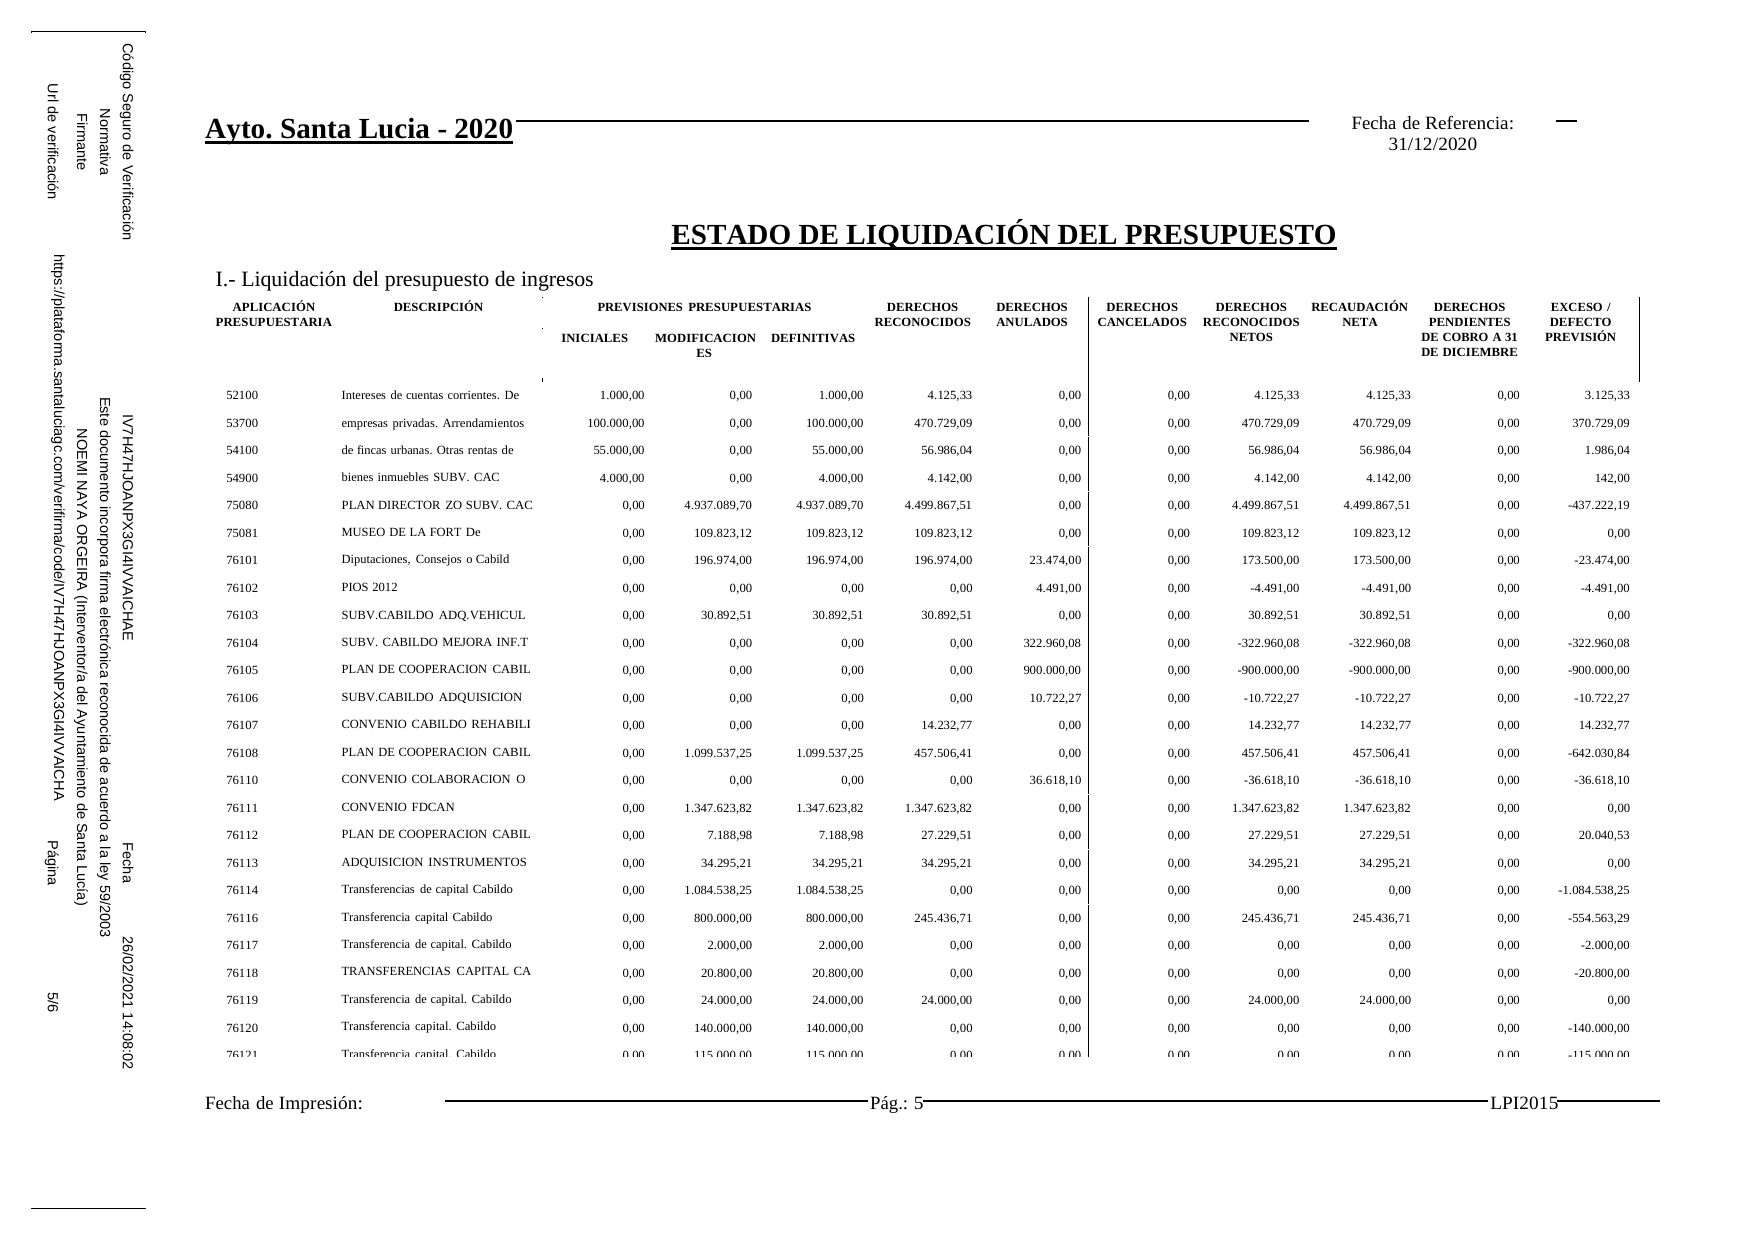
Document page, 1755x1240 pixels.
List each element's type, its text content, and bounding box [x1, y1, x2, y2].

text 0,00 [870, 1048, 972, 1057]
text PLAN DE COOPERACION CABIL ADQUISICION INSTRUMENTOS Transferencias de capital Cabildo Transferencia capital Cabildo Transferencia de capital. Cabildo TRANSFERENCIAS CAPITAL CA Transferencia de capital. Cabildo Transferencia capital. Cabildo [341, 827, 532, 1033]
text 0,00 [543, 828, 644, 842]
text Pág.: 5 [870, 1092, 923, 1113]
text 4.937.089,70 [793, 498, 866, 512]
text 4.499.867,51 [1340, 498, 1413, 512]
text 0,00 [651, 663, 752, 677]
text 1.000,00 [815, 388, 866, 402]
text Ayto. Santa Lucia - 2020 [205, 114, 516, 145]
text 470.729,09 [1350, 415, 1413, 430]
text 4.125,33 [870, 388, 972, 402]
text 0,00 [1417, 745, 1520, 760]
text 4.499.867,51 [870, 498, 972, 512]
text 0,00 [870, 1020, 972, 1035]
text 0,00 [543, 910, 644, 925]
text 4.000,00 [815, 470, 866, 485]
text 0,00 [1198, 1020, 1299, 1035]
text 0,00 [1198, 1048, 1299, 1057]
text 109.823,12 [651, 525, 752, 540]
text -140.000,00 [1565, 1020, 1633, 1035]
text 0,00 [1417, 415, 1520, 430]
text 0,00 [543, 580, 644, 595]
text -2.000,00 [1577, 938, 1633, 952]
text 0,00 [979, 415, 1081, 430]
text 0,00 [1417, 718, 1520, 732]
text 0,00 [1417, 608, 1520, 622]
text Url de verificación [45, 84, 62, 248]
text 457.506,41 [1350, 745, 1413, 760]
text 0,00 [651, 388, 752, 402]
text 800.000,00 [803, 910, 866, 925]
text Firmante [74, 110, 91, 174]
text 800.000,00 [651, 910, 752, 925]
text DERECHOS RECONOCIDOS [874, 299, 973, 329]
text 0,00 [979, 1048, 1081, 1057]
text 0,00 [760, 580, 863, 595]
text 0,00 [1417, 663, 1520, 677]
text DERECHOS RECONOCIDOS NETOS [1201, 299, 1301, 344]
text MODIFICACION ES [655, 331, 758, 360]
text 1.000,00 [543, 388, 644, 402]
text PREVISIONES PRESUPUESTARIAS [597, 299, 870, 314]
text 7.188,98 [651, 828, 752, 842]
text 0,00 [1526, 855, 1630, 870]
text 23.474,00 [979, 553, 1081, 567]
text 0,00 [1307, 883, 1411, 897]
text -554.563,29 [1565, 910, 1633, 925]
text 75080 [226, 498, 337, 512]
text 76104 [226, 635, 337, 650]
text 0,00 [651, 470, 752, 485]
text 27.229,51 [1356, 828, 1414, 842]
text 52100 [226, 388, 337, 402]
text 1.986,04 [1582, 443, 1633, 457]
text 20.800,00 [651, 965, 752, 980]
text 76106 [226, 690, 337, 705]
text 36.618,10 [979, 773, 1081, 787]
text 30.892,51 [870, 608, 972, 622]
text 0,00 [543, 938, 644, 952]
text 14.232,77 [1575, 718, 1633, 732]
text 0,00 [1417, 965, 1520, 980]
text 0,00 [979, 525, 1081, 540]
text 457.506,41 [1238, 745, 1302, 760]
text 0,00 [543, 663, 644, 677]
text 0,00 [1089, 690, 1190, 705]
text 0,00 [651, 718, 752, 732]
text 0,00 [1417, 553, 1520, 567]
text -642.030,84 [1565, 745, 1633, 760]
text 0,00 [979, 388, 1081, 402]
text 115.000,00 [803, 1048, 866, 1057]
text -322.960,08 [1565, 635, 1633, 650]
text 20.800,00 [809, 965, 866, 980]
text 0,00 [870, 690, 972, 705]
text -36.618,10 [1352, 773, 1413, 787]
text 76114 [226, 883, 337, 897]
text 0,00 [979, 883, 1081, 897]
text 0,00 [979, 498, 1081, 512]
text -4.491,00 [1247, 580, 1302, 595]
text 196.974,00 [870, 553, 972, 567]
text 0,00 [979, 718, 1081, 732]
text 0,00 [543, 883, 644, 897]
text 34.295,21 [870, 855, 972, 870]
text -1.084.538,25 [1555, 883, 1633, 897]
text Intereses de cuentas corrientes. De empresas privadas. Arrendamientos de fincas urbanas. Otras rentas de bienes inmuebles SUBV. CAC PLAN DIRECTOR ZO SUBV. CAC MUSEO DE LA FORT De Diputaciones, Consejos o Cabild PIOS 2012 [341, 388, 534, 594]
text 2.000,00 [651, 938, 752, 952]
text 0,00 [1417, 580, 1520, 595]
text https://plataforma.santaluciagc.com/verifirma/code/IV7H47HJOANPX3GI4IVVAICHA [51, 254, 68, 807]
text 0,00 [760, 718, 863, 732]
text 457.506,41 [870, 745, 972, 760]
text 0,00 [1417, 388, 1520, 402]
text 0,00 [1417, 443, 1520, 457]
text 54100 [226, 443, 337, 457]
text 1.084.538,25 [651, 883, 752, 897]
text 0,00 [1307, 965, 1411, 980]
text 4.491,00 [979, 580, 1081, 595]
text 75081 [226, 525, 337, 540]
text 0,00 [543, 690, 644, 705]
text 0,00 [1198, 965, 1299, 980]
text 76105 [226, 663, 337, 677]
text 4.142,00 [870, 470, 972, 485]
text 0,00 [1089, 910, 1190, 925]
text 0,00 [543, 553, 644, 567]
text Página [45, 840, 62, 919]
text 0,00 [1417, 1020, 1520, 1035]
text 100.000,00 [543, 415, 644, 430]
text 3.125,33 [1582, 388, 1633, 402]
text 0,00 [1417, 1048, 1520, 1057]
text 142,00 [1592, 470, 1633, 485]
text 0,00 [979, 965, 1081, 980]
text Fecha [120, 842, 137, 919]
text 0,00 [543, 1048, 644, 1057]
text 0,00 [651, 773, 752, 787]
text 0,00 [543, 993, 644, 1007]
text 0,00 [1089, 773, 1190, 787]
text 0,00 [760, 635, 863, 650]
text 0,00 [1307, 938, 1411, 952]
text 0,00 [543, 773, 644, 787]
text 0,00 [651, 415, 752, 430]
text 0,00 [543, 745, 644, 760]
text 76108 [226, 745, 337, 760]
text 115.000,00 [651, 1048, 752, 1057]
text DERECHOS ANULADOS [996, 299, 1070, 329]
text -900.000,00 [1346, 663, 1413, 677]
text 900.000,00 [979, 663, 1081, 677]
text 0,00 [1417, 498, 1520, 512]
text 0,00 [1198, 938, 1299, 952]
text -322.960,08 [1234, 635, 1302, 650]
text 0,00 [1417, 773, 1520, 787]
text 0,00 [979, 470, 1081, 485]
text 1.347.623,82 [1340, 800, 1413, 815]
text SUBV.CABILDO ADQ.VEHICUL SUBV. CABILDO MEJORA INF.T PLAN DE COOPERACION CABIL SUBV.CABILDO ADQUISICION CONVENIO CABILDO REHABILI PLAN DE COOPERACION CABIL CONVENIO COLABORACION O CONVENIO FDCAN [341, 607, 532, 814]
text 76120 [226, 1020, 337, 1035]
text 1.347.623,82 [651, 800, 752, 815]
text 4.937.089,70 [651, 498, 752, 512]
text DESCRIPCIÓN [393, 299, 542, 314]
text 0,00 [979, 1020, 1081, 1035]
text 0,00 [1417, 635, 1520, 650]
text -10.722,27 [1352, 690, 1413, 705]
text 0,00 [543, 718, 644, 732]
text 0,00 [870, 773, 972, 787]
text 34.295,21 [809, 855, 866, 870]
text 1.347.623,82 [870, 800, 972, 815]
text 4.000,00 [543, 470, 644, 485]
text 76111 [226, 800, 337, 815]
text 2.000,00 [815, 938, 866, 952]
text 56.986,04 [870, 443, 972, 457]
text 76103 [226, 608, 337, 622]
text APLICACIÓN PRESUPUESTARIA [215, 299, 334, 329]
text 0,00 [543, 1020, 644, 1035]
text -4.491,00 [1358, 580, 1414, 595]
text Fecha de Referencia: 31/12/2020 [1309, 112, 1556, 155]
text DERECHOS CANCELADOS [1097, 299, 1189, 329]
text 0,00 [651, 635, 752, 650]
text 0,00 [1526, 993, 1630, 1007]
text 0,00 [870, 635, 972, 650]
text 0,00 [1417, 883, 1520, 897]
text 322.960,08 [979, 635, 1081, 650]
text IV7H47HJOANPX3GI4IVVAICHAE [120, 414, 137, 807]
text 76117 [226, 938, 337, 952]
text 4.142,00 [1251, 470, 1302, 485]
text 24.000,00 [870, 993, 972, 1007]
text 0,00 [1089, 553, 1190, 567]
text RECAUDACIÓN NETA [1311, 299, 1411, 329]
text 76110 [226, 773, 337, 787]
text 30.892,51 [1245, 608, 1302, 622]
text 76118 [226, 965, 337, 980]
text -4.491,00 [1577, 580, 1633, 595]
text 0,00 [651, 580, 752, 595]
text 0,00 [979, 608, 1081, 622]
text -900.000,00 [1565, 663, 1633, 677]
text 0,00 [1089, 745, 1190, 760]
text 1.347.623,82 [793, 800, 866, 815]
text 245.436,71 [1350, 910, 1413, 925]
text 140.000,00 [651, 1020, 752, 1035]
text 0,00 [1307, 1020, 1411, 1035]
text 76113 [226, 855, 337, 870]
text 0,00 [1089, 1048, 1190, 1057]
text 0,00 [543, 498, 644, 512]
text 0,00 [1417, 993, 1520, 1007]
text 0,00 [979, 910, 1081, 925]
text 14.232,77 [1356, 718, 1414, 732]
text 109.823,12 [870, 525, 972, 540]
text 7.188,98 [815, 828, 866, 842]
text 0,00 [760, 663, 863, 677]
text 20.040,53 [1575, 828, 1633, 842]
text 4.125,33 [1363, 388, 1414, 402]
text 0,00 [1089, 965, 1190, 980]
text 0,00 [651, 443, 752, 457]
text 14.232,77 [870, 718, 972, 732]
text Normativa [97, 105, 114, 178]
text 173.500,00 [1350, 553, 1413, 567]
text -900.000,00 [1234, 663, 1302, 677]
text 10.722,27 [979, 690, 1081, 705]
text 0,00 [1089, 498, 1190, 512]
text 14.232,77 [1245, 718, 1302, 732]
text LPI2015 [1490, 1092, 1557, 1113]
text 0,00 [1417, 525, 1520, 540]
text 26/02/2021 14:08:02 [120, 936, 137, 1091]
text 56.986,04 [1245, 443, 1302, 457]
text 5/6 [45, 989, 62, 1016]
text ESTADO DE LIQUIDACIÓN DEL PRESUPUESTO [671, 220, 1343, 251]
text 0,00 [1089, 993, 1190, 1007]
text INICIALES [561, 331, 651, 345]
text 245.436,71 [870, 910, 972, 925]
text 0,00 [760, 690, 863, 705]
text 140.000,00 [803, 1020, 866, 1035]
text 24.000,00 [1245, 993, 1302, 1007]
text 0,00 [1417, 690, 1520, 705]
text 24.000,00 [1356, 993, 1414, 1007]
text 0,00 [1089, 855, 1190, 870]
text 0,00 [1089, 388, 1190, 402]
text 0,00 [1089, 525, 1190, 540]
text 0,00 [1089, 800, 1190, 815]
text 76119 [226, 993, 337, 1007]
text 0,00 [651, 690, 752, 705]
text 55.000,00 [809, 443, 866, 457]
text 24.000,00 [651, 993, 752, 1007]
text 0,00 [1089, 608, 1190, 622]
text 0,00 [1417, 800, 1520, 815]
text 0,00 [870, 883, 972, 897]
text 100.000,00 [803, 415, 866, 430]
text 54900 [226, 470, 337, 485]
text 0,00 [543, 635, 644, 650]
text 109.823,12 [1350, 525, 1413, 540]
text DEFINITIVAS [771, 331, 870, 345]
text 109.823,12 [803, 525, 866, 540]
text -115.000,00 [1565, 1048, 1633, 1057]
text -437.222,19 [1565, 498, 1633, 512]
text 0,00 [870, 965, 972, 980]
text 0,00 [1417, 938, 1520, 952]
text 0,00 [1089, 580, 1190, 595]
text 0,00 [1307, 1048, 1411, 1057]
text 0,00 [979, 855, 1081, 870]
text 0,00 [543, 800, 644, 815]
text 76112 [226, 828, 337, 842]
text 34.295,21 [1356, 855, 1414, 870]
text 0,00 [543, 525, 644, 540]
text 0,00 [979, 443, 1081, 457]
text 0,00 [1417, 855, 1520, 870]
text 56.986,04 [1356, 443, 1414, 457]
text 0,00 [1089, 883, 1190, 897]
text 0,00 [979, 993, 1081, 1007]
text 0,00 [870, 663, 972, 677]
text 196.974,00 [651, 553, 752, 567]
text 30.892,51 [1356, 608, 1414, 622]
text Este documento incorpora firma electrónica reconocida de acuerdo a la ley 59/2003 [97, 397, 114, 1091]
text 0,00 [1089, 415, 1190, 430]
text 0,00 [543, 965, 644, 980]
text 0,00 [1526, 525, 1630, 540]
text 0,00 [1089, 663, 1190, 677]
text 0,00 [870, 580, 972, 595]
text 76102 [226, 580, 337, 595]
text 1.084.538,25 [793, 883, 866, 897]
text 76116 [226, 910, 337, 925]
text 0,00 [979, 745, 1081, 760]
text DERECHOS PENDIENTES DE COBRO A 31 [1420, 299, 1519, 344]
text DE DICIEMBRE [1418, 345, 1521, 359]
text 4.142,00 [1363, 470, 1414, 485]
text Transferencia capital. Cabildo [341, 1047, 542, 1057]
text 470.729,09 [1238, 415, 1302, 430]
text -36.618,10 [1241, 773, 1302, 787]
text 27.229,51 [870, 828, 972, 842]
text 4.125,33 [1251, 388, 1302, 402]
text 1.347.623,82 [1229, 800, 1302, 815]
text 0,00 [1089, 938, 1190, 952]
text 0,00 [1089, 718, 1190, 732]
text -36.618,10 [1571, 773, 1633, 787]
text 0,00 [1089, 828, 1190, 842]
text 0,00 [1089, 470, 1190, 485]
text 245.436,71 [1238, 910, 1302, 925]
text 0,00 [979, 938, 1081, 952]
text 0,00 [1198, 883, 1299, 897]
text 34.295,21 [1245, 855, 1302, 870]
text 0,00 [979, 828, 1081, 842]
text 0,00 [543, 855, 644, 870]
text 55.000,00 [543, 443, 644, 457]
text 34.295,21 [651, 855, 752, 870]
text 0,00 [1089, 1020, 1190, 1035]
text 109.823,12 [1238, 525, 1302, 540]
text 76107 [226, 718, 337, 732]
text 30.892,51 [809, 608, 866, 622]
text Código Seguro de Verificación [120, 43, 137, 248]
text 0,00 [1526, 800, 1630, 815]
text 53700 [226, 415, 337, 430]
text 1.099.537,25 [651, 745, 752, 760]
text 196.974,00 [803, 553, 866, 567]
text 0,00 [1417, 910, 1520, 925]
text 370.729,09 [1569, 415, 1633, 430]
text 0,00 [1526, 608, 1630, 622]
text 0,00 [1417, 470, 1520, 485]
text EXCESO / DEFECTO PREVISIÓN [1543, 299, 1617, 344]
text Fecha de Impresión: 26/02/2021 [205, 1092, 445, 1114]
text 0,00 [1417, 828, 1520, 842]
text 27.229,51 [1245, 828, 1302, 842]
text 1.099.537,25 [793, 745, 866, 760]
text -322.960,08 [1346, 635, 1413, 650]
text 0,00 [1089, 635, 1190, 650]
text 0,00 [1089, 443, 1190, 457]
text NOEMI NAYA ORGEIRA (Interventor/a del Ayuntamiento de Santa Lucía) [74, 428, 91, 1091]
text 4.499.867,51 [1229, 498, 1302, 512]
text 173.500,00 [1238, 553, 1302, 567]
text 0,00 [870, 938, 972, 952]
text 76121 [226, 1048, 337, 1057]
text -23.474,00 [1571, 553, 1633, 567]
text 0,00 [760, 773, 863, 787]
text 76101 [226, 553, 337, 567]
text 0,00 [543, 608, 644, 622]
text 24.000,00 [809, 993, 866, 1007]
text 0,00 [979, 800, 1081, 815]
text I.- Liquidación del presupuesto de ingresos [215, 268, 596, 291]
text -20.800,00 [1571, 965, 1633, 980]
text 30.892,51 [651, 608, 752, 622]
text -10.722,27 [1571, 690, 1633, 705]
text -10.722,27 [1241, 690, 1302, 705]
text 470.729,09 [870, 415, 972, 430]
